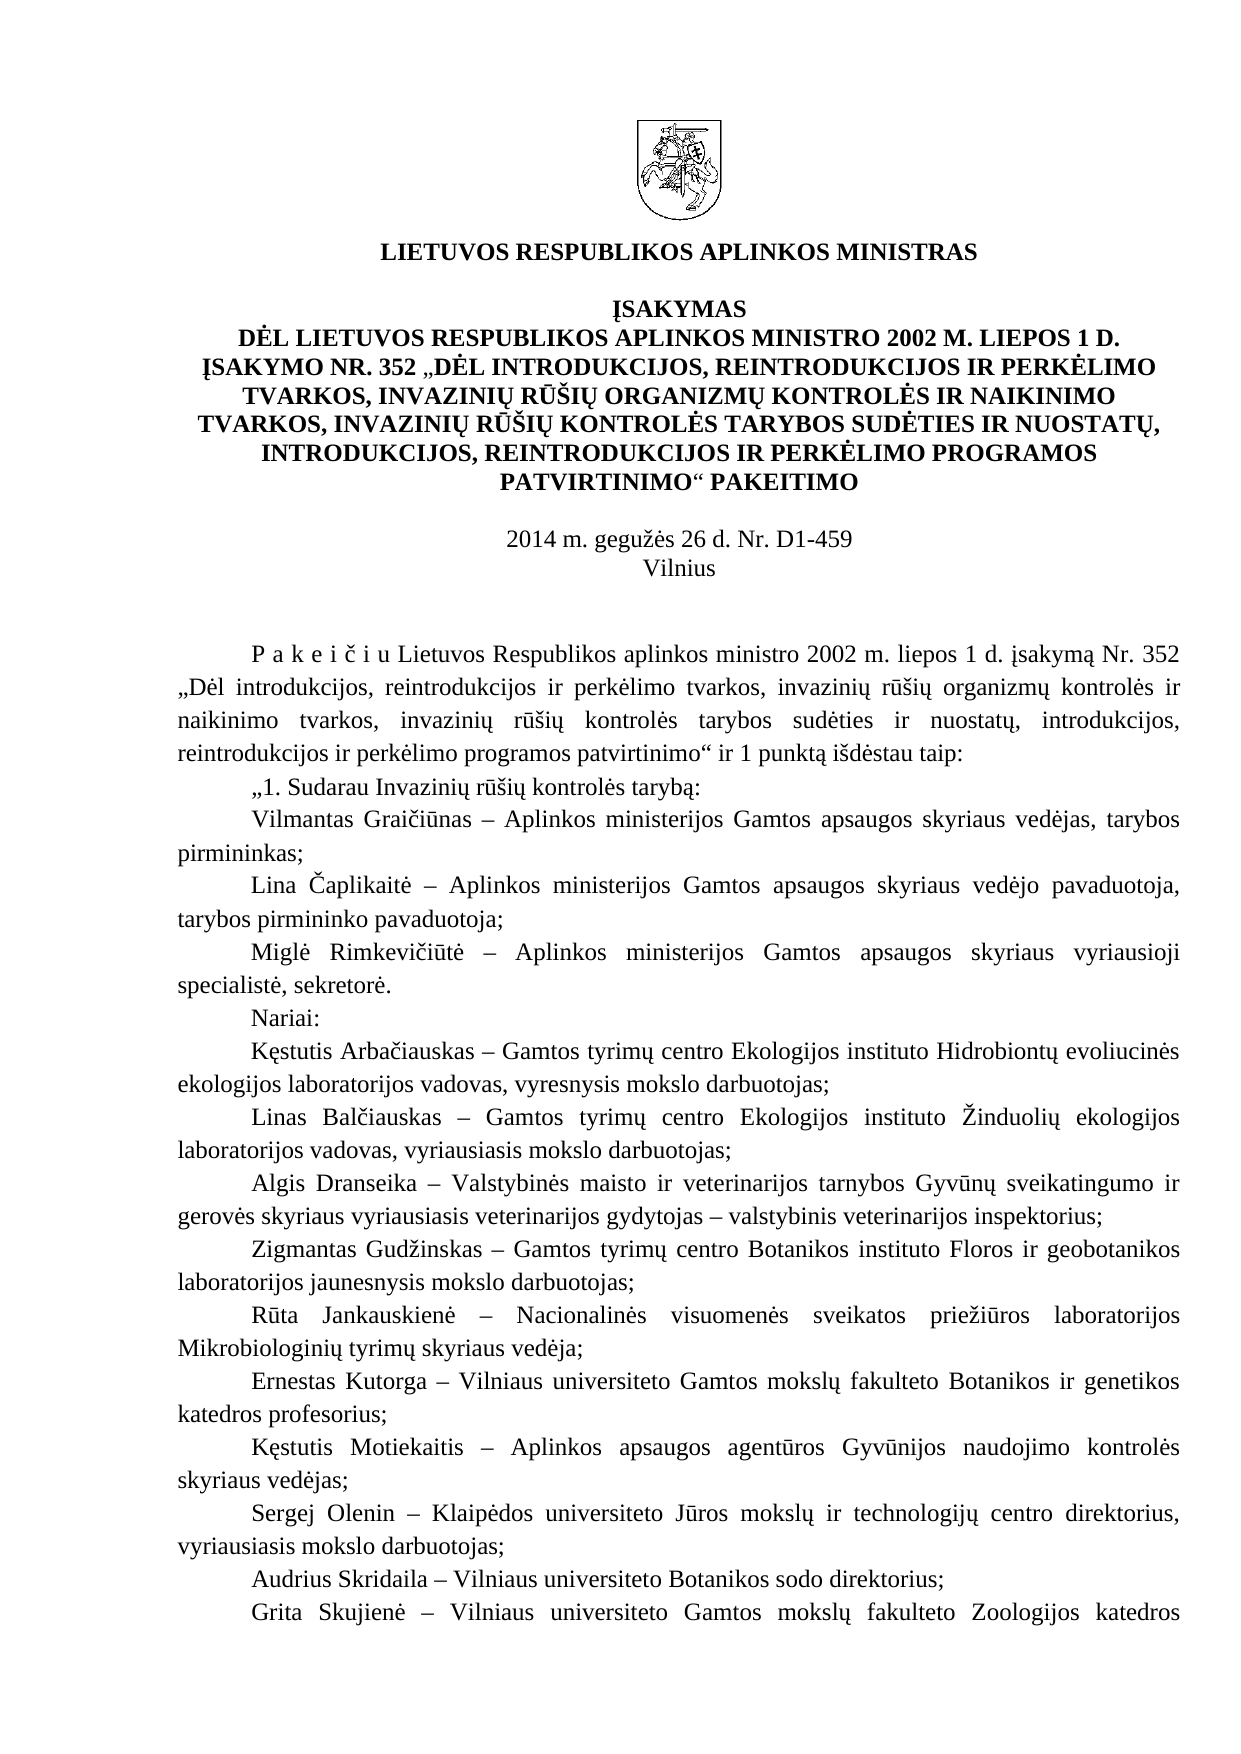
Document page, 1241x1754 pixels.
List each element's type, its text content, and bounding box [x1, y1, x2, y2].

text LIETUVOS RESPUBLIKOS APLINKOS MINISTRAS [177, 237, 1181, 294]
text Linas Balčiauskas – Gamtos tyrimų centro Ekologijos instituto Žinduolių ekologijos laboratorijos vadovas, vyriausiasis mokslo darbuotojas; [177, 1102, 1181, 1163]
text Kęstutis Motiekaitis – Aplinkos apsaugos agentūros Gyvūnijos naudojimo kontrolės skyriaus vedėjas; [177, 1432, 1181, 1494]
text „1. Sudarau Invazinių rūšių kontrolės tarybą: [177, 772, 1181, 800]
text Ernestas Kutorga – Vilniaus universiteto Gamtos mokslų fakulteto Botanikos ir genetikos katedros profesorius; [177, 1366, 1181, 1428]
text P a k e i č i u Lietuvos Respublikos aplinkos ministro 2002 m. liepos 1 d. įsakymą Nr. 352 „Dėl introdukcijos, reintrodukcijos ir perkėlimo tvarkos, invazinių rūšių organizmų kontrolės ir naikinimo tvarkos, invazinių rūšių kontrolės tarybos sudėties ir nuostatų, introdukcijos, reintrodukcijos ir perkėlimo programos patvirtinimo“ ir 1 punktą išdėstau taip: [177, 639, 1181, 767]
text 2014 m. gegužės 26 d. Nr. D1-459 [177, 524, 1181, 553]
text Algis Dranseika – Valstybinės maisto ir veterinarijos tarnybos Gyvūnų sveikatingumo ir gerovės skyriaus vyriausiasis veterinarijos gydytojas – valstybinis veterinarijos inspektorius; [177, 1168, 1181, 1229]
text Rūta Jankauskienė – Nacionalinės visuomenės sveikatos priežiūros laboratorijos Mikrobiologinių tyrimų skyriaus vedėja; [177, 1300, 1181, 1362]
text Nariai: [177, 1003, 1181, 1031]
text ĮSAKYMAS [177, 294, 1181, 323]
text Sergej Olenin – Klaipėdos universiteto Jūros mokslų ir technologijų centro direktorius, vyriausiasis mokslo darbuotojas; [177, 1498, 1181, 1560]
text Grita Skujienė – Vilniaus universiteto Gamtos mokslų fakulteto Zoologijos katedros [177, 1597, 1181, 1626]
text Vilnius [177, 553, 1181, 611]
text Lina Čaplikaitė – Aplinkos ministerijos Gamtos apsaugos skyriaus vedėjo pavaduotoja, tarybos pirmininko pavaduotoja; [177, 871, 1181, 932]
text Vilmantas Graičiūnas – Aplinkos ministerijos Gamtos apsaugos skyriaus vedėjas, tarybos pirmininkas; [177, 804, 1181, 866]
text DĖL LIETUVOS RESPUBLIKOS APLINKOS MINISTRO 2002 M. LIEPOS 1 D. ĮSAKYMO NR. 352 „DĖL INTRODUKCIJOS, REINTRODUKCIJOS IR PERKĖLIMO TVARKOS, INVAZINIŲ RŪŠIŲ ORGANIZMŲ KONTROLĖS IR NAIKINIMO TVARKOS, INVAZINIŲ RŪŠIŲ KONTROLĖS TARYBOS SUDĖTIES IR NUOSTATŲ, INTRODUKCIJOS, REINTRODUKCIJOS IR PERKĖLIMO PROGRAMOS PATVIRTINIMO“ PAKEITIMO [177, 323, 1181, 496]
text Kęstutis Arbačiauskas – Gamtos tyrimų centro Ekologijos instituto Hidrobiontų evoliucinės ekologijos laboratorijos vadovas, vyresnysis mokslo darbuotojas; [177, 1036, 1181, 1097]
text Miglė Rimkevičiūtė – Aplinkos ministerijos Gamtos apsaugos skyriaus vyriausioji specialistė, sekretorė. [177, 937, 1181, 998]
text Audrius Skridaila – Vilniaus universiteto Botanikos sodo direktorius; [177, 1564, 1181, 1593]
text Zigmantas Gudžinskas – Gamtos tyrimų centro Botanikos instituto Floros ir geobotanikos laboratorijos jaunesnysis mokslo darbuotojas; [177, 1234, 1181, 1296]
